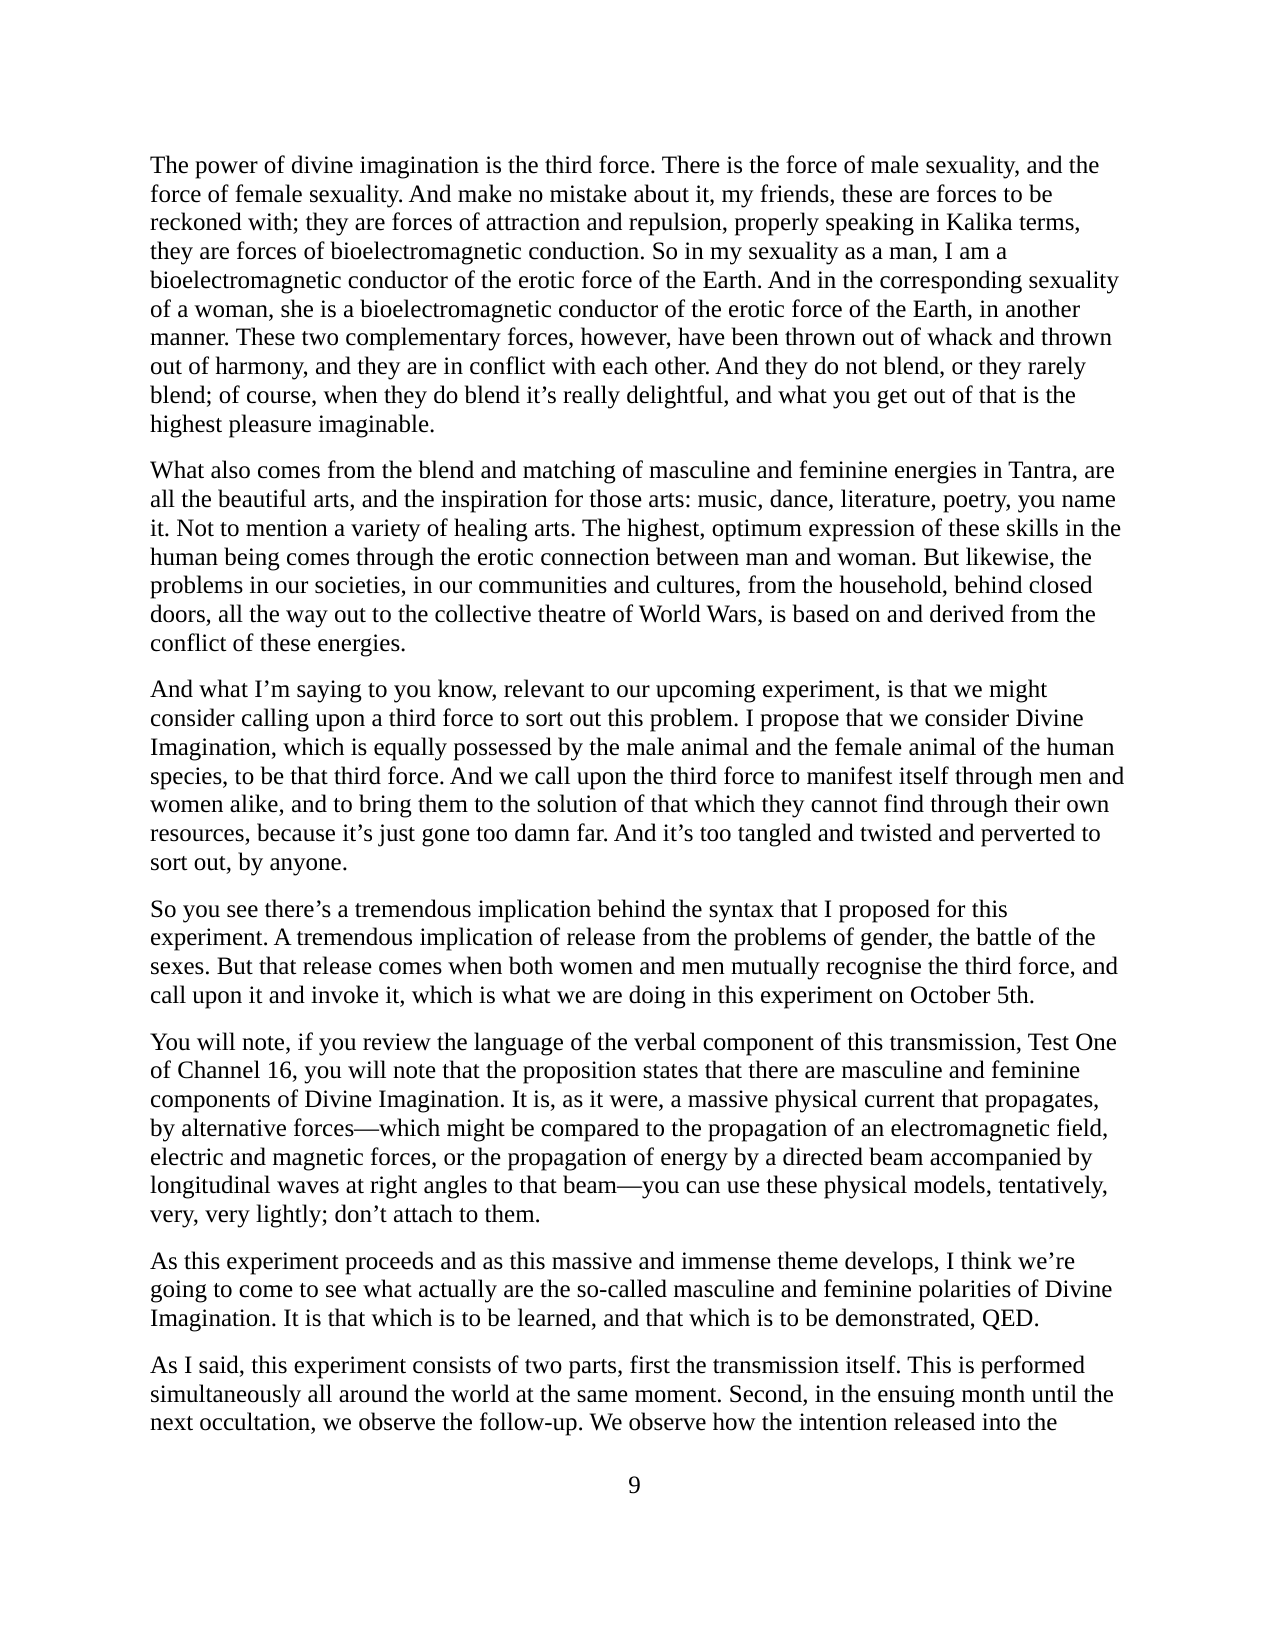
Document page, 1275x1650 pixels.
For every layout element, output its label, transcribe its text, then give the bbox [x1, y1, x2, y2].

text So you see there’s a tremendous implication behind the syntax that I proposed for this experiment. A tremendous implication of release from the problems of gender, the battle of the sexes. But that release comes when both women and men mutually recognise the third force, and call upon it and invoke it, which is what we are doing in this experiment on October 5th. [150, 894, 1125, 1009]
text You will note, if you review the language of the verbal component of this transmission, Test One of Channel 16, you will note that the proposition states that there are masculine and feminine components of Divine Imagination. It is, as it were, a massive physical current that propagates, by alternative forces—which might be compared to the propagation of an electromagnetic field, electric and magnetic forces, or the propagation of energy by a directed beam accompanied by longitudinal waves at right angles to that beam—you can use these physical models, tentatively, very, very lightly; don’t attach to them. [150, 1027, 1125, 1228]
text The power of divine imagination is the third force. There is the force of male sexuality, and the force of female sexuality. And make no mistake about it, my friends, these are forces to be reckoned with; they are forces of attraction and repulsion, properly speaking in Kalika terms, they are forces of bioelectromagnetic conduction. So in my sexuality as a man, I am a bioelectromagnetic conductor of the erotic force of the Earth. And in the corresponding sexuality of a woman, she is a bioelectromagnetic conductor of the erotic force of the Earth, in another manner. These two complementary forces, however, have been thrown out of whack and thrown out of harmony, and they are in conflict with each other. And they do not blend, or they rarely blend; of course, when they do blend it’s really delightful, and what you get out of that is the highest pleasure imaginable. [150, 150, 1125, 437]
text What also comes from the blend and matching of masculine and feminine energies in Tantra, are all the beautiful arts, and the inspiration for those arts: music, dance, literature, poetry, you name it. Not to mention a variety of healing arts. The highest, optimum expression of these skills in the human being comes through the erotic connection between man and woman. But likewise, the problems in our societies, in our communities and cultures, from the household, behind closed doors, all the way out to the collective theatre of World Wars, is based on and derived from the conflict of these energies. [150, 455, 1125, 657]
text As this experiment proceeds and as this massive and immense theme develops, I think we’re going to come to see what actually are the so-called masculine and feminine polarities of Divine Imagination. It is that which is to be learned, and that which is to be demonstrated, QED. [150, 1246, 1125, 1332]
text And what I’m saying to you know, relevant to our upcoming experiment, is that we might consider calling upon a third force to sort out this problem. I propose that we consider Divine Imagination, which is equally possessed by the male animal and the female animal of the human species, to be that third force. And we call upon the third force to manifest itself through men and women alike, and to bring them to the solution of that which they cannot find through their own resources, because it’s just gone too damn far. And it’s too tangled and twisted and perverted to sort out, by anyone. [150, 674, 1125, 876]
text As I said, this experiment consists of two parts, first the transmission itself. This is performed simultaneously all around the world at the same moment. Second, in the ensuing month until the next occultation, we observe the follow-up. We observe how the intention released into the [150, 1350, 1125, 1436]
